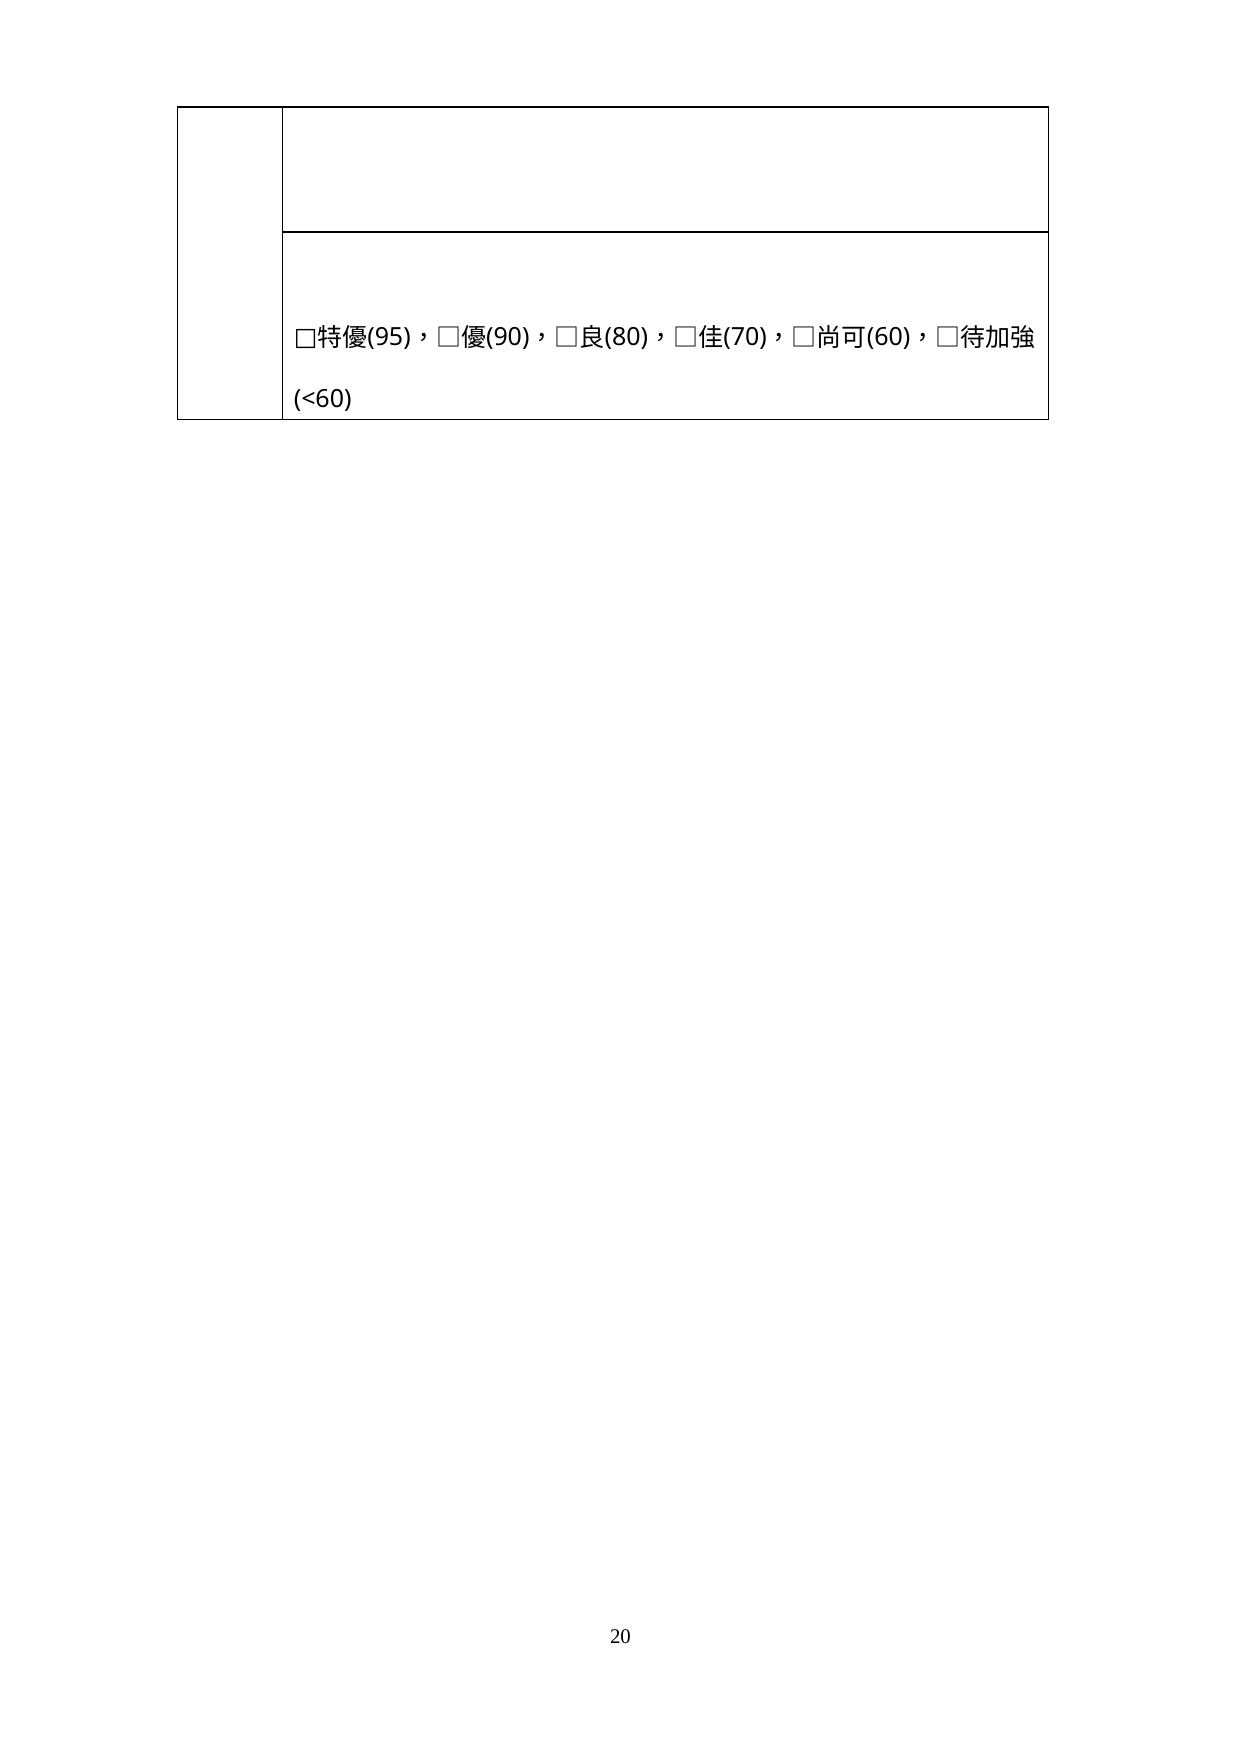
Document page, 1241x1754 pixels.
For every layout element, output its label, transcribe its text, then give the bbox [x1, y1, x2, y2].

table_cell [178, 108, 282, 419]
table_cell □特優(95)，□優(90)，□良(80)，□佳(70)，□尚可(60)，□待加強(<60) [283, 233, 1048, 419]
table_cell [283, 108, 1048, 231]
